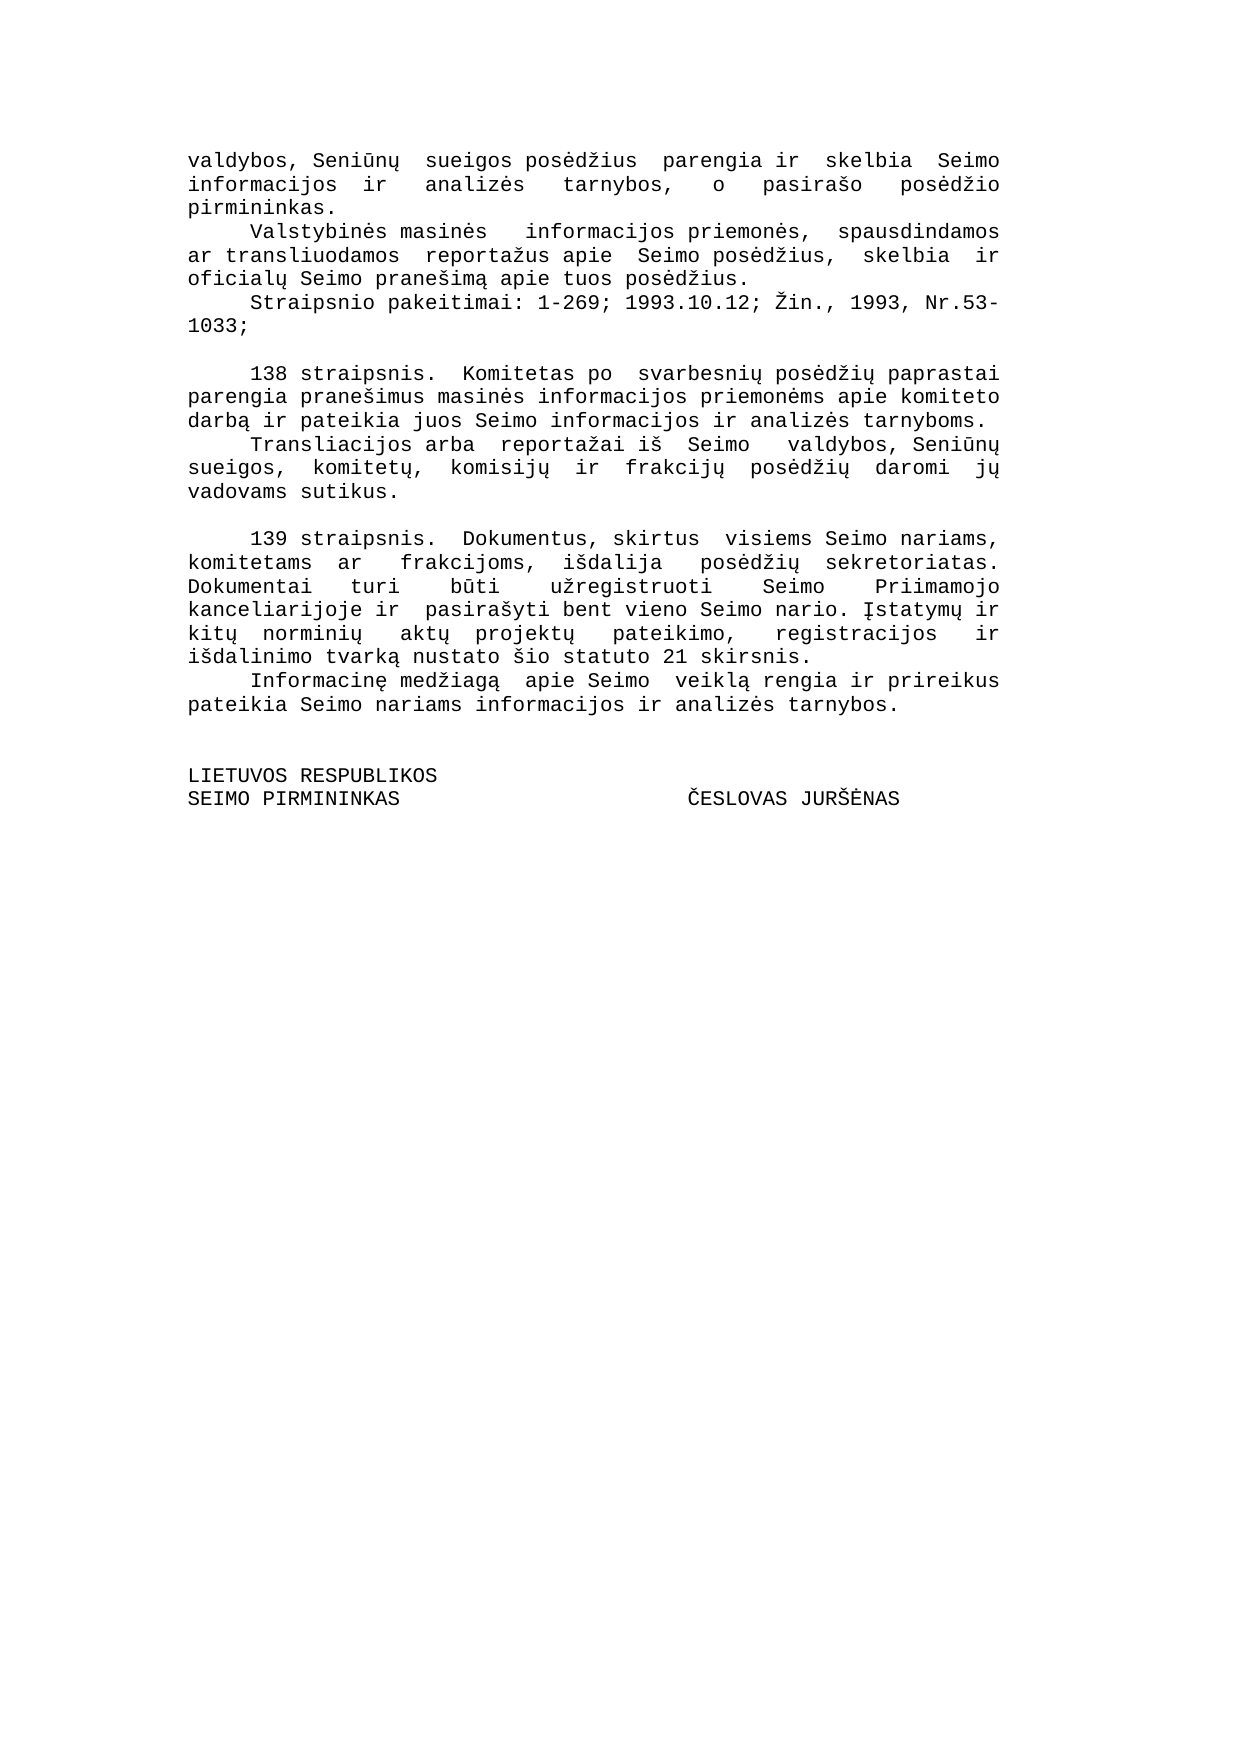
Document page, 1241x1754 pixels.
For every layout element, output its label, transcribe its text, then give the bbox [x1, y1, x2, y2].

text 139 straipsnis. Dokumentus, skirtus visiems Seimo nariams, [187, 528, 1053, 552]
text darbą ir pateikia juos Seimo informacijos ir analizės tarnyboms. [187, 410, 1053, 434]
text informacijos ir analizės tarnybos, o pasirašo posėdžio [187, 174, 1053, 197]
text SEIMO PIRMININKAS ČESLOVAS JURŠĖNAS [187, 788, 1053, 812]
text pirmininkas. [187, 197, 1053, 221]
text komitetams ar frakcijoms, išdalija posėdžių sekretoriatas. [187, 552, 1053, 576]
text Transliacijos arba reportažai iš Seimo valdybos, Seniūnų [187, 434, 1053, 457]
text LIETUVOS RESPUBLIKOS [187, 765, 1053, 788]
text kanceliarijoje ir pasirašyti bent vieno Seimo nario. Įstatymų ir [187, 599, 1053, 623]
text parengia pranešimus masinės informacijos priemonėms apie komiteto [187, 386, 1053, 410]
text ar transliuodamos reportažus apie Seimo posėdžius, skelbia ir [187, 244, 1053, 268]
text oficialų Seimo pranešimą apie tuos posėdžius. [187, 268, 1053, 292]
text išdalinimo tvarką nustato šio statuto 21 skirsnis. [187, 647, 1053, 670]
text Informacinę medžiagą apie Seimo veiklą rengia ir prireikus [187, 670, 1053, 694]
text 1033; [187, 316, 1053, 339]
text kitų norminių aktų projektų pateikimo, registracijos ir [187, 623, 1053, 647]
text Dokumentai turi būti užregistruoti Seimo Priimamojo [187, 576, 1053, 599]
text Valstybinės masinės informacijos priemonės, spausdindamos [187, 221, 1053, 244]
text 138 straipsnis. Komitetas po svarbesnių posėdžių paprastai [187, 363, 1053, 386]
text Straipsnio pakeitimai: 1-269; 1993.10.12; Žin., 1993, Nr.53- [187, 292, 1053, 316]
text valdybos, Seniūnų sueigos posėdžius parengia ir skelbia Seimo [187, 150, 1053, 174]
text pateikia Seimo nariams informacijos ir analizės tarnybos. [187, 694, 1053, 717]
text sueigos, komitetų, komisijų ir frakcijų posėdžių daromi jų [187, 457, 1053, 481]
text vadovams sutikus. [187, 481, 1053, 505]
